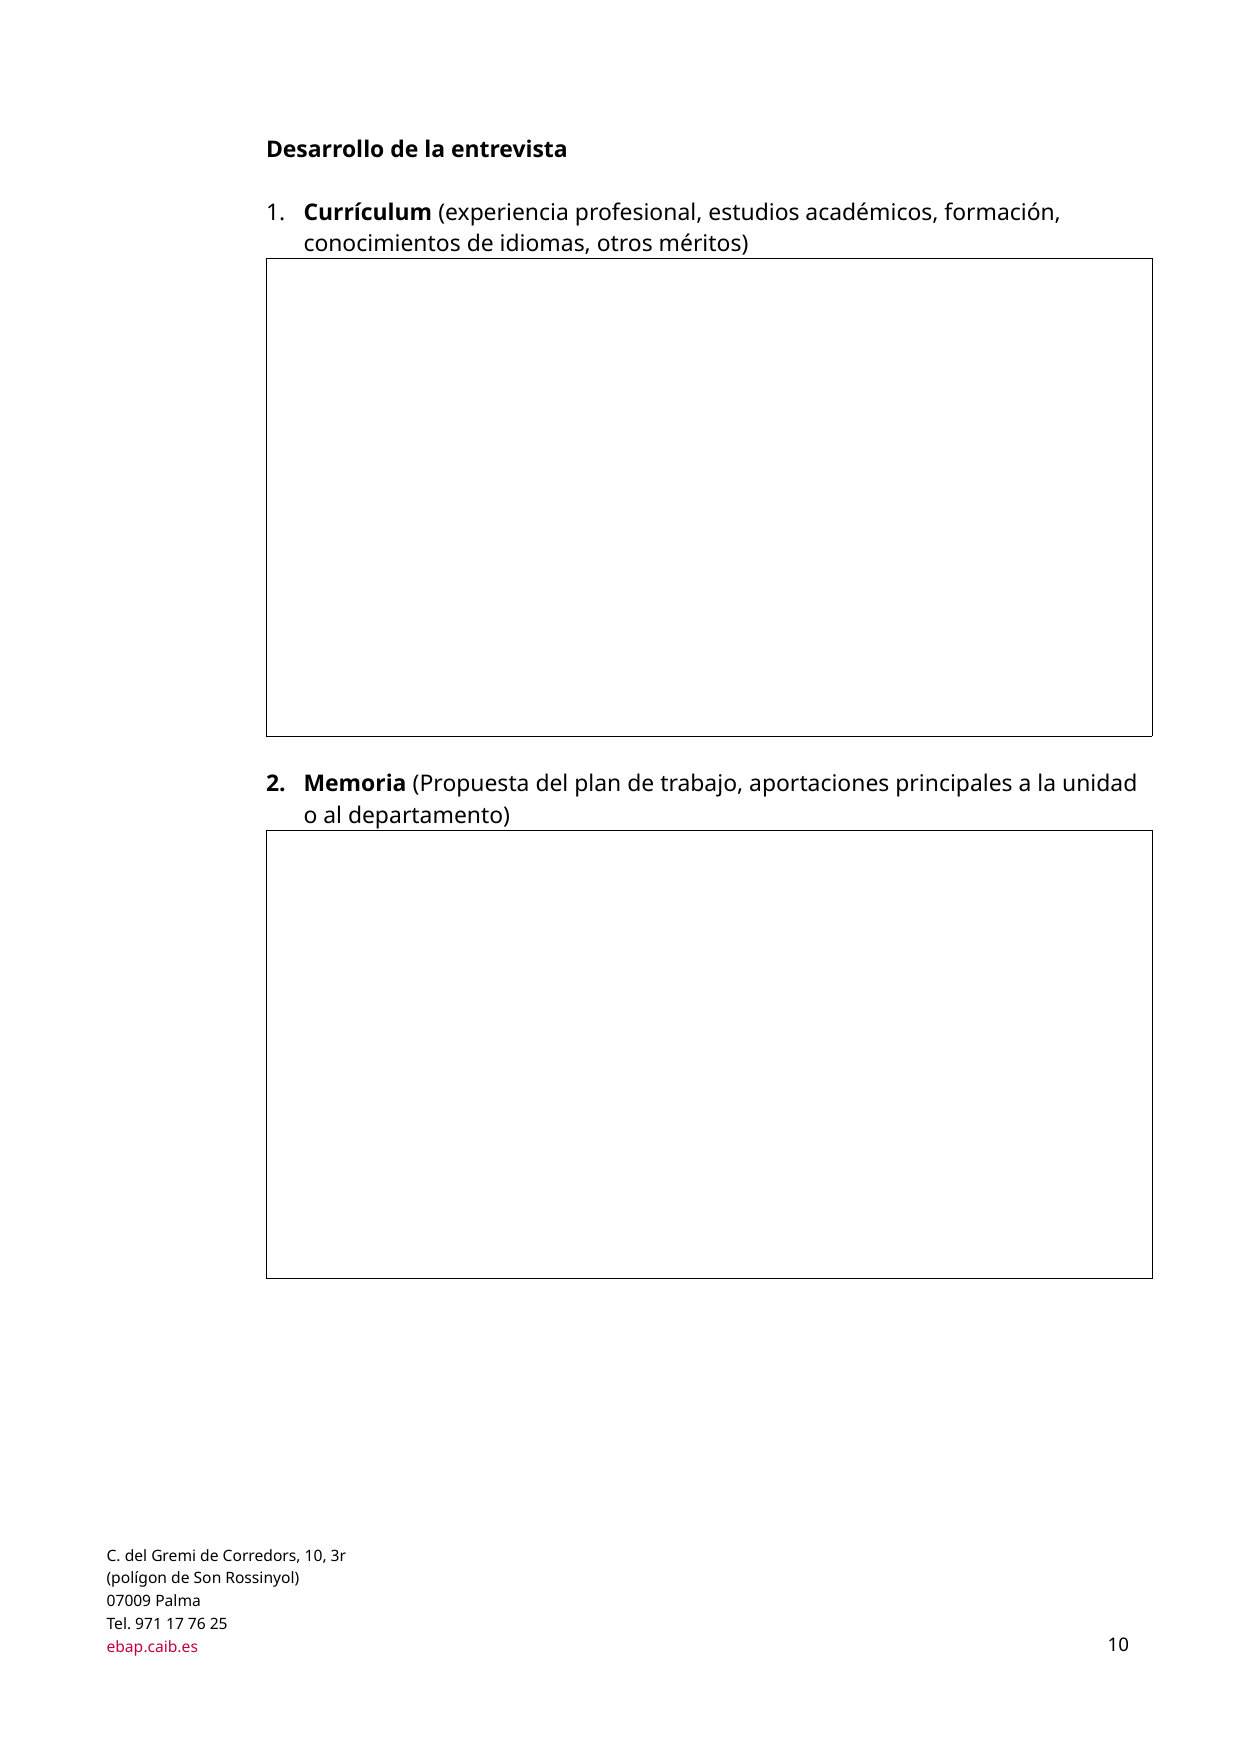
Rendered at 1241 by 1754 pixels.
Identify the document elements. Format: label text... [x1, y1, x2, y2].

list Currículum (experiencia profesional, estudios académicos, formación, conocimientos de idiomas, otros méritos) [266, 195, 1152, 258]
text Desarrollo de la entrevista [266, 133, 1152, 164]
table_header [267, 259, 1152, 736]
table_header [267, 831, 1152, 1278]
list Memoria (Propuesta del plan de trabajo, aportaciones principales a la unidad o al departamento) [266, 767, 1152, 830]
